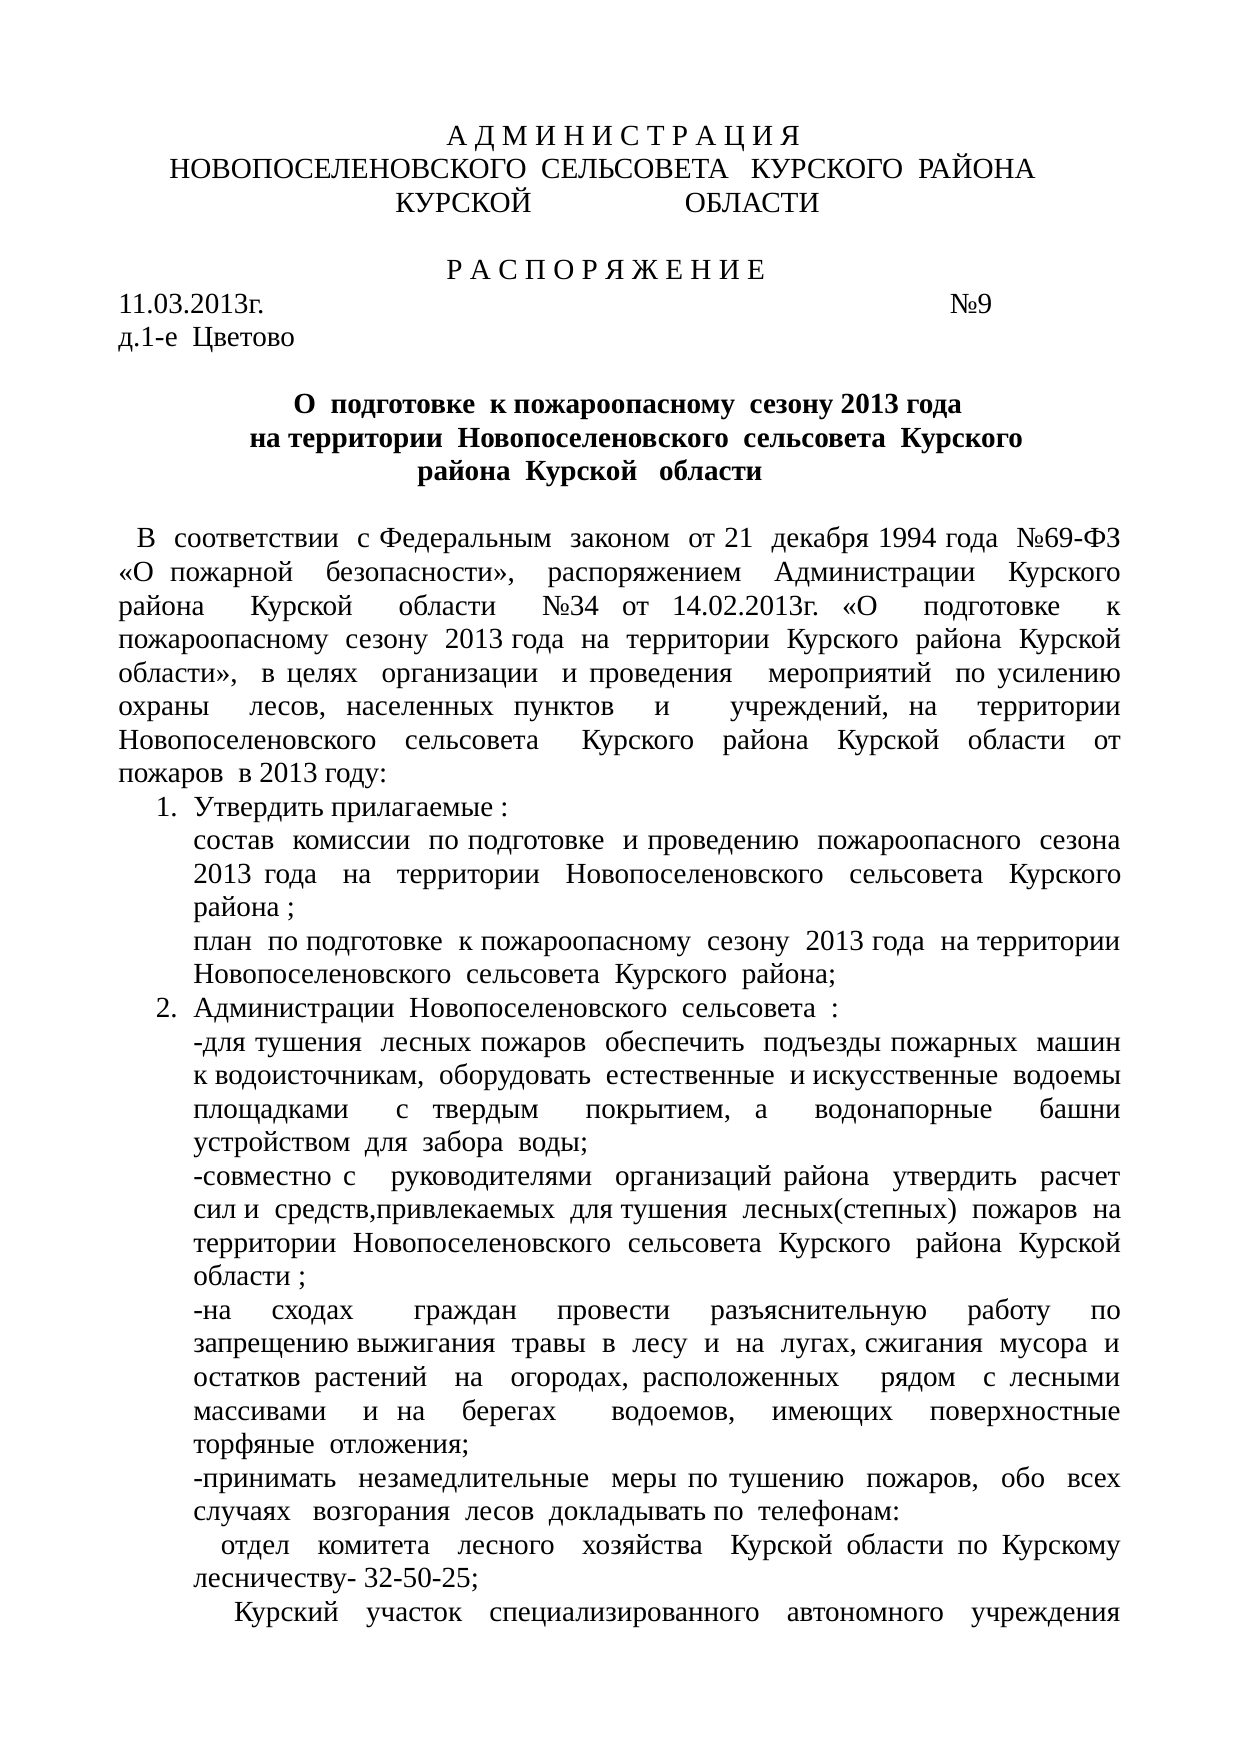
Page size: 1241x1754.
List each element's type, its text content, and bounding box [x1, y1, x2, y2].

text 11.03.2013г. №9 [118, 286, 1122, 319]
text В соответствии с Федеральным законом от 21 декабря 1994 года №69-ФЗ «О пожарной безопасности», распоряжением Администрации Курского района Курской области №34 от 14.02.2013г. «О подготовке к пожароопасному сезону 2013 года на территории Курского района Курской области», в целях организации и проведения мероприятий по усилению охраны лесов, населенных пунктов и учреждений, на территории Новопоселеновского сельсовета Курского района Курской области от пожаров в 2013 году: [118, 521, 1122, 789]
list -на сходах граждан провести разъяснительную работу по запрещению выжигания травы в лесу и на лугах, сжигания мусора и остатков растений на огородах, расположенных рядом с лесными массивами и на берегах водоемов, имеющих поверхностные торфяные отложения; [156, 1292, 1122, 1460]
text на территории Новопоселеновского сельсовета Курского [118, 420, 1122, 453]
list Курский участок специализированного автономного учреждения [156, 1594, 1122, 1627]
text О подготовке к пожароопасному сезону 2013 года [118, 386, 1122, 420]
text Р А С П О Р Я Ж Е Н И Е [118, 252, 1122, 286]
list -для тушения лесных пожаров обеспечить подъезды пожарных машин к водоисточникам, оборудовать естественные и искусственные водоемы площадками с твердым покрытием, а водонапорные башни устройством для забора воды; [156, 1024, 1122, 1158]
text района Курской области [118, 453, 1122, 487]
text КУРСКОЙ ОБЛАСТИ [118, 185, 1122, 219]
list план по подготовке к пожароопасному сезону 2013 года на территории Новопоселеновского сельсовета Курского района; [156, 923, 1122, 990]
list состав комиссии по подготовке и проведению пожароопасного сезона 2013 года на территории Новопоселеновского сельсовета Курского района ; [156, 822, 1122, 923]
list Администрации Новопоселеновского сельсовета : [156, 990, 1122, 1024]
text НОВОПОСЕЛЕНОВСКОГО СЕЛЬСОВЕТА КУРСКОГО РАЙОНА [118, 152, 1122, 185]
list Утвердить прилагаемые : [156, 789, 1122, 822]
text д.1-е Цветово [118, 319, 1122, 353]
list отдел комитета лесного хозяйства Курской области по Курскому лесничеству- 32-50-25; [156, 1527, 1122, 1594]
text А Д М И Н И С Т Р А Ц И Я [118, 118, 1122, 152]
list -принимать незамедлительные меры по тушению пожаров, обо всех случаях возгорания лесов докладывать по телефонам: [156, 1460, 1122, 1527]
list -совместно с руководителями организаций района утвердить расчет сил и средств,привлекаемых для тушения лесных(степных) пожаров на территории Новопоселеновского сельсовета Курского района Курской области ; [156, 1158, 1122, 1292]
